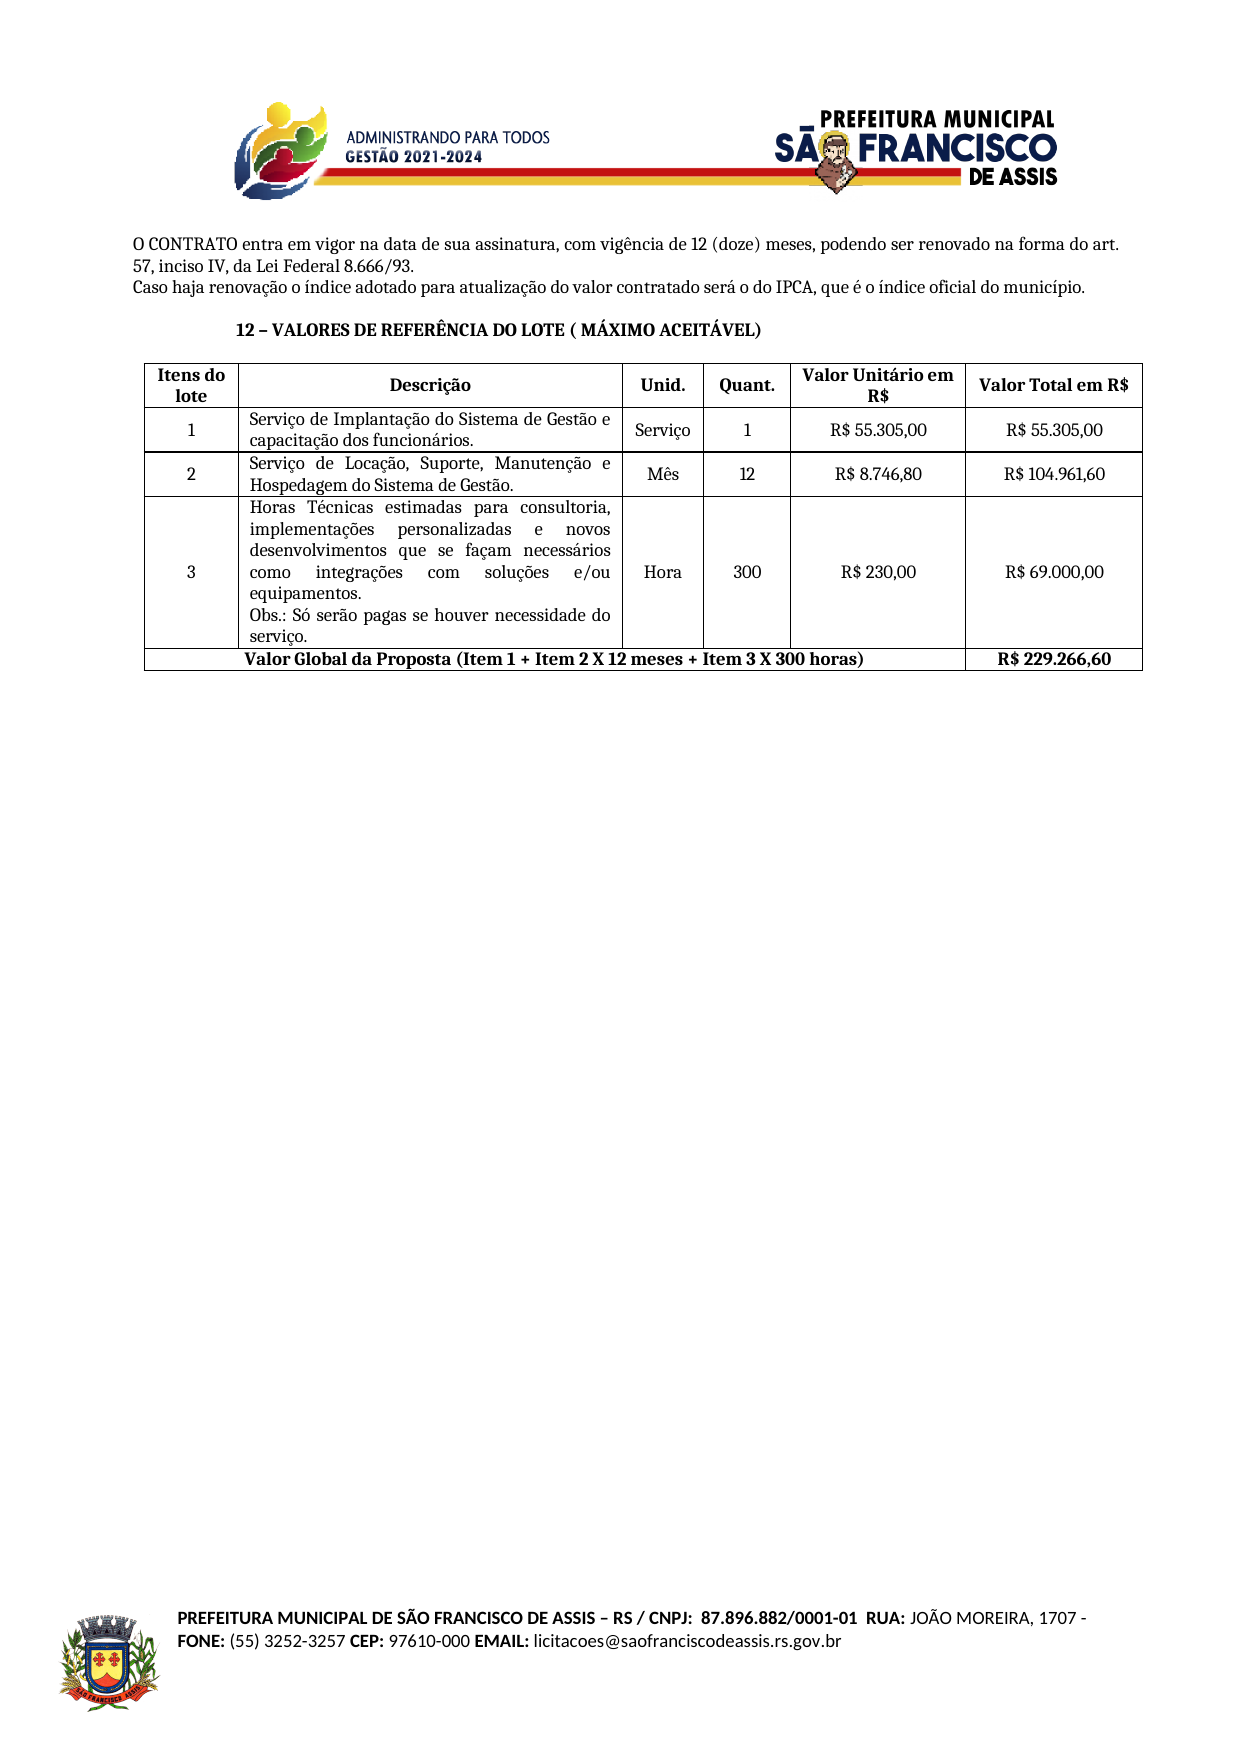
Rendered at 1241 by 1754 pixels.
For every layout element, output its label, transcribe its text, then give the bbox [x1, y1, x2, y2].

table_cell R$ 69.000,00 [966, 497, 1142, 648]
table_cell R$ 8.746,80 [791, 453, 965, 496]
table_cell 12 [704, 453, 790, 496]
table_cell R$ 55.305,00 [791, 408, 965, 451]
table_header Itens do lote [145, 364, 238, 407]
table_cell Serviço de Locação, Suporte, Manutenção e Hospedagem do Sistema de Gestão. [239, 453, 622, 496]
table_cell R$ 230,00 [791, 497, 965, 648]
table_header Valor Unitário em R$ [791, 364, 965, 407]
table_cell 1 [145, 408, 238, 451]
table_header Valor Total em R$ [966, 364, 1142, 407]
text 12 – VALORES DE REFERÊNCIA DO LOTE ( MÁXIMO ACEITÁVEL) [133, 320, 1122, 342]
text O CONTRATO entra em vigor na data de sua assinatura, com vigência de 12 (doze) meses, podendo ser renovado na forma do art. 57, inciso IV, da Lei Federal 8.666/93. [133, 234, 1122, 277]
table_cell 2 [145, 453, 238, 496]
table_cell Hora [623, 497, 703, 648]
table_cell R$ 104.961,60 [966, 453, 1142, 496]
table_cell Serviço de Implantação do Sistema de Gestão e capacitação dos funcionários. [239, 408, 622, 451]
table_header Quant. [704, 364, 790, 407]
table_cell Serviço [623, 408, 703, 451]
text Caso haja renovação o índice adotado para atualização do valor contratado será o do IPCA, que é o índice oficial do município. [133, 277, 1122, 298]
table_cell 1 [704, 408, 790, 451]
table_cell R$ 55.305,00 [966, 408, 1142, 451]
table_cell Horas Técnicas estimadas para consultoria, implementações personalizadas e novos desenvolvimentos que se façam necessários como integrações com soluções e/ou equipamentos. Obs.: Só serão pagas se houver necessidade do serviço. [239, 497, 622, 648]
table_header Unid. [623, 364, 703, 407]
table_cell 3 [145, 497, 238, 648]
table_cell Mês [623, 453, 703, 496]
table_cell Valor Global da Proposta (Item 1 + Item 2 X 12 meses + Item 3 X 300 horas) [145, 649, 965, 670]
table_cell R$ 229.266,60 [966, 649, 1142, 670]
table_header Descrição [239, 364, 622, 407]
table_cell 300 [704, 497, 790, 648]
